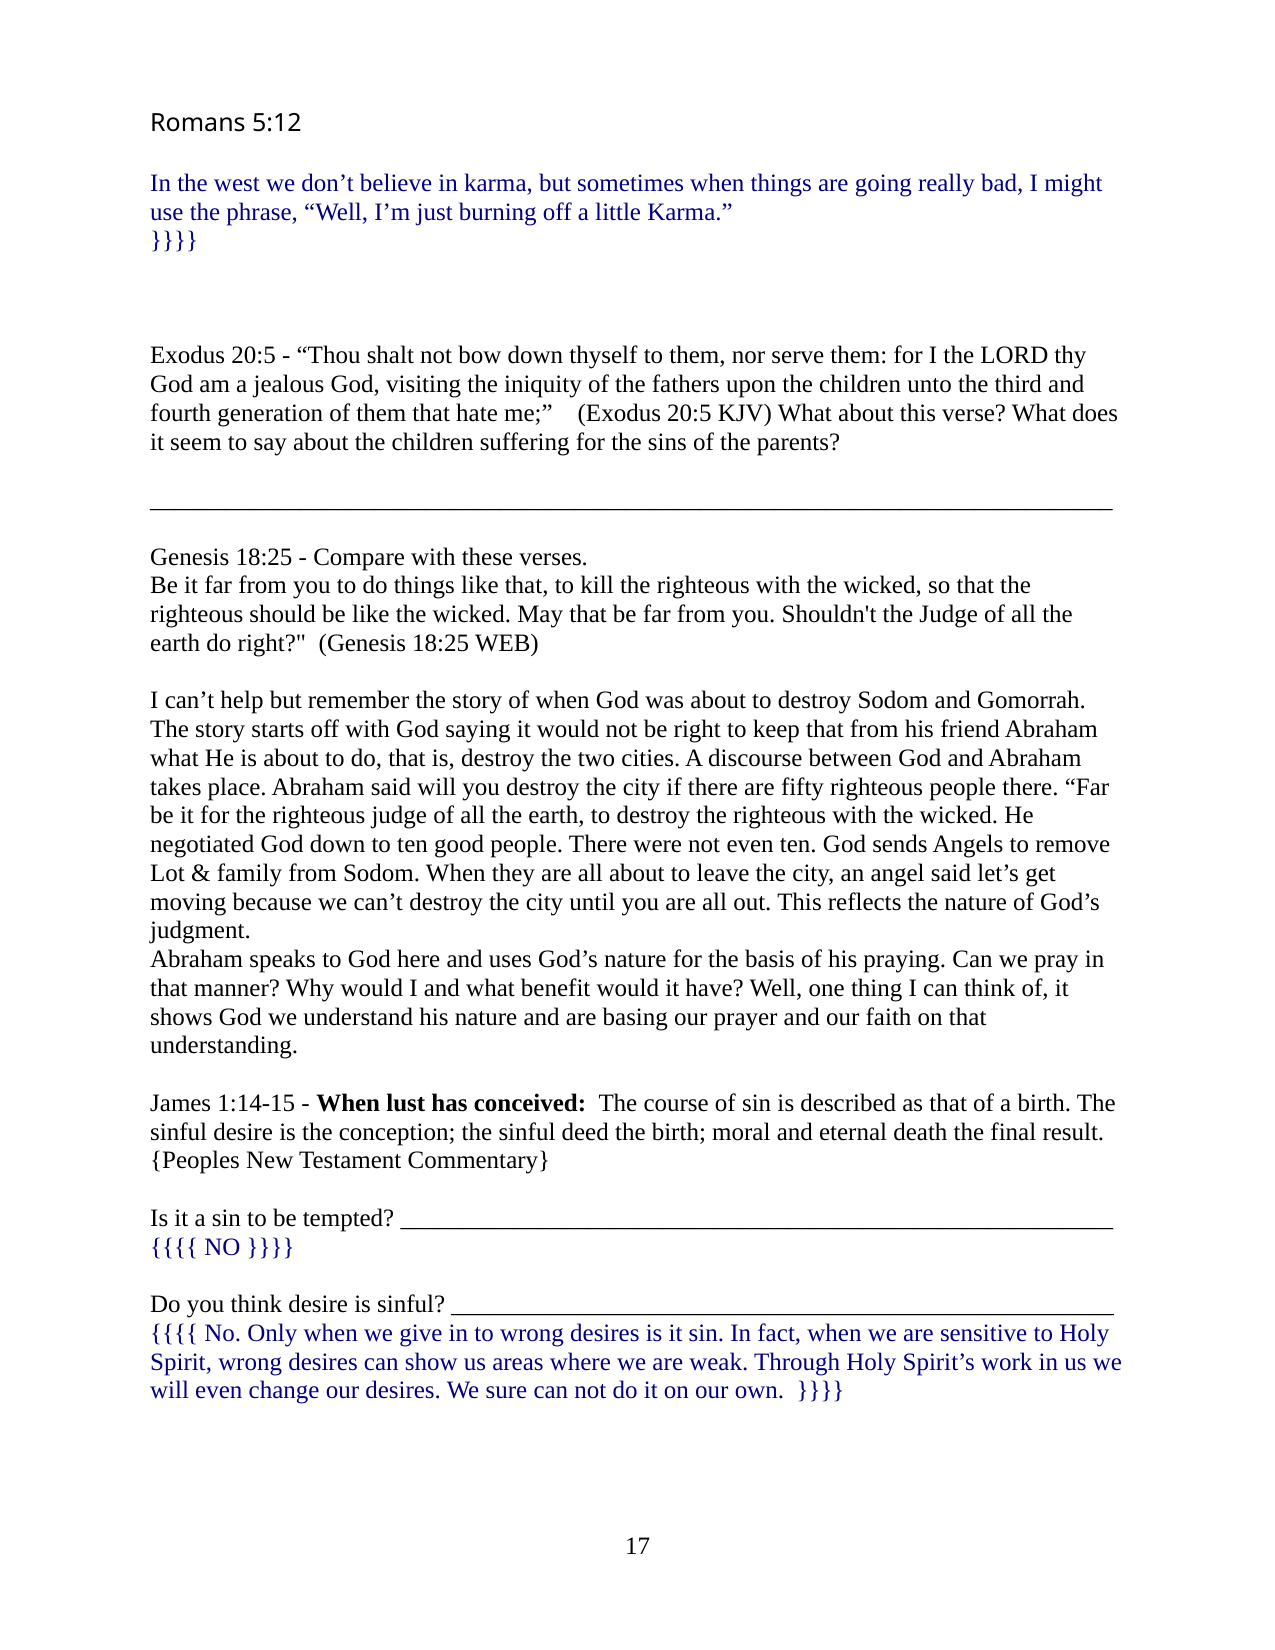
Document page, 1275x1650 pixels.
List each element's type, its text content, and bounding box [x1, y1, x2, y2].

text In the west we don’t believe in karma, but sometimes when things are going really bad, I might use the phrase, “Well, I’m just burning off a little Karma.” [150, 168, 1125, 225]
text Do you think desire is sinful? _____________________________________________________ [150, 1289, 1125, 1318]
text {{{{ No. Only when we give in to wrong desires is it sin. In fact, when we are sensitive to Holy Spirit, wrong desires can show us areas where we are weak. Through Holy Spirit’s work in us we will even change our desires. We sure can not do it on our own. }}}} [150, 1318, 1125, 1404]
text James 1:14-15 - When lust has conceived: The course of sin is described as that of a birth. The sinful desire is the conception; the sinful deed the birth; moral and eternal death the final result. [150, 1088, 1125, 1145]
text Is it a sin to be tempted? _________________________________________________________ [150, 1203, 1125, 1232]
text _____________________________________________________________________________ [150, 484, 1125, 513]
text Be it far from you to do things like that, to kill the righteous with the wicked, so that the righteous should be like the wicked. May that be far from you. Shouldn't the Judge of all the earth do right?" (Genesis 18:25 WEB) [150, 570, 1125, 657]
text {Peoples New Testament Commentary} [150, 1145, 1125, 1174]
text Abraham speaks to God here and uses God’s nature for the basis of his praying. Can we pray in that manner? Why would I and what benefit would it have? Well, one thing I can think of, it shows God we understand his nature and are basing our prayer and our faith on that understanding. [150, 944, 1125, 1059]
text Genesis 18:25 - Compare with these verses. [150, 542, 1125, 570]
text I can’t help but remember the story of when God was about to destroy Sodom and Gomorrah. The story starts off with God saying it would not be right to keep that from his friend Abraham what He is about to do, that is, destroy the two cities. A discourse between God and Abraham takes place. Abraham said will you destroy the city if there are fifty righteous people there. “Far be it for the righteous judge of all the earth, to destroy the righteous with the wicked. He negotiated God down to ten good people. There were not even ten. God sends Angels to remove Lot & family from Sodom. When they are all about to leave the city, an angel said let’s get moving because we can’t destroy the city until you are all out. This reflects the nature of God’s judgment. [150, 685, 1125, 944]
text }}}} [150, 225, 1125, 254]
text Exodus 20:5 - “Thou shalt not bow down thyself to them, nor serve them: for I the LORD thy God am a jealous God, visiting the iniquity of the fathers upon the children unto the third and fourth generation of them that hate me;” (Exodus 20:5 KJV) What about this verse? What does it seem to say about the children suffering for the sins of the parents? [150, 340, 1125, 455]
text Romans 5:12 [150, 105, 1125, 139]
text {{{{ NO }}}} [150, 1232, 1125, 1260]
